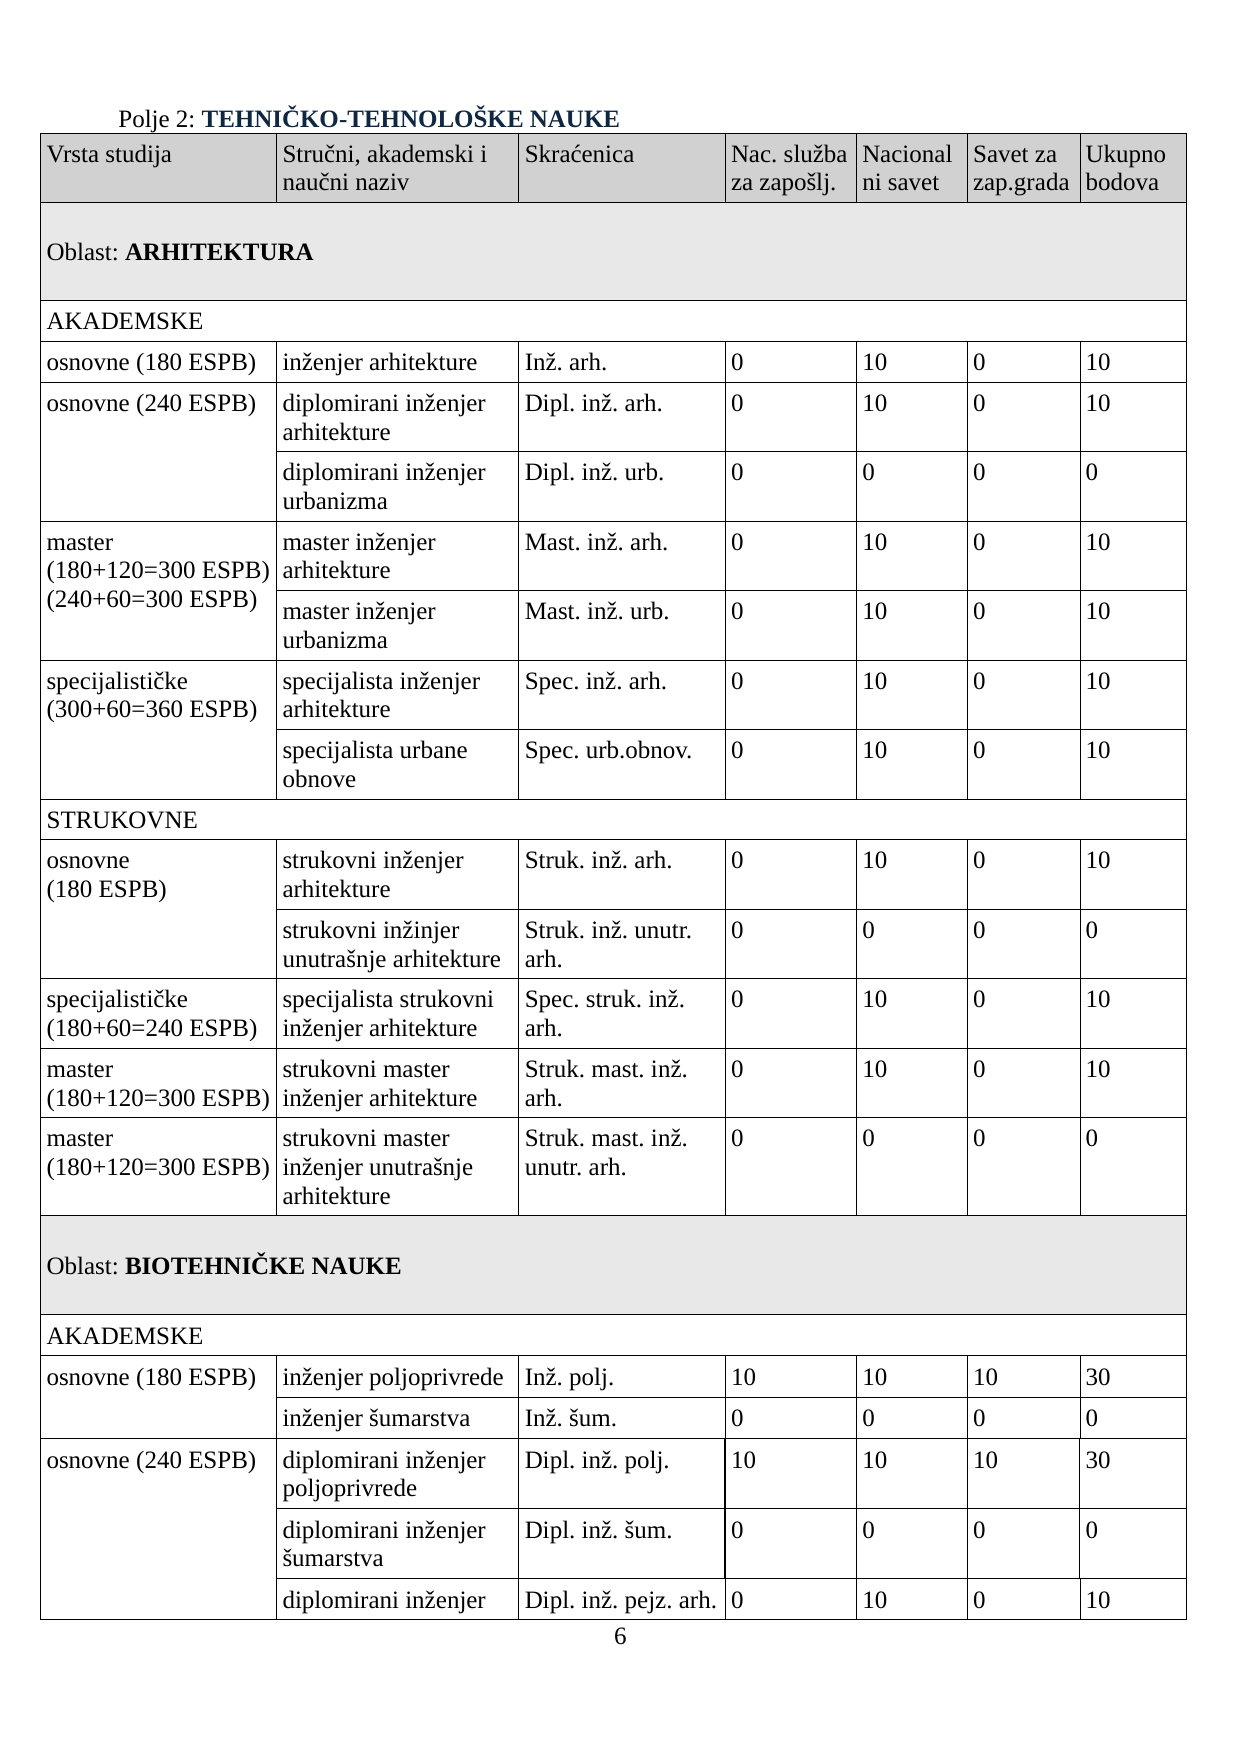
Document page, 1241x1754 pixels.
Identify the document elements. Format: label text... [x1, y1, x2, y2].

table_cell 0 [968, 979, 1080, 1048]
table_cell 0 [726, 661, 856, 729]
table_cell Dipl. inž. polj. [519, 1439, 724, 1508]
table_cell 10 [857, 840, 967, 909]
table_cell osnovne (240 ESPB) [41, 383, 276, 521]
table_cell 0 [726, 1398, 856, 1438]
table_header Savet za zap.grada [968, 134, 1080, 202]
table_cell inženjer šumarstva [277, 1398, 518, 1438]
table_cell 0 [968, 1118, 1080, 1215]
table_cell 10 [1081, 730, 1186, 798]
table_cell 10 [1081, 383, 1186, 451]
table_cell 30 [1080, 1439, 1186, 1508]
table_cell Struk. mast. inž. arh. [519, 1049, 725, 1117]
table_cell 0 [726, 342, 856, 382]
table_cell Struk. inž. unutr. arh. [519, 910, 725, 978]
table_cell 0 [968, 1509, 1079, 1578]
text Polje 2: TEHNIČKO-TEHNOLOŠKE NAUKE [118, 104, 1122, 132]
table_cell Inž. polj. [519, 1356, 725, 1397]
table_cell Dipl. inž. šum. [519, 1509, 724, 1578]
table_cell strukovni inženjer arhitekture [277, 840, 518, 909]
table_cell 10 [857, 591, 967, 659]
table_cell master (180+120=300 ESPB) (240+60=300 ESPB) [41, 522, 276, 659]
table_cell 0 [1080, 1509, 1186, 1578]
table_cell 10 [1081, 1579, 1186, 1619]
table_cell diplomirani inženjer šumarstva [277, 1509, 518, 1578]
table_cell 0 [1081, 1398, 1186, 1438]
table_cell Inž. arh. [519, 342, 725, 382]
table_cell 10 [857, 1356, 967, 1397]
table_cell 10 [857, 1579, 967, 1619]
table_cell Dipl. inž. arh. [519, 383, 725, 451]
table_header Skraćenica [519, 134, 725, 202]
table_cell 0 [1081, 1118, 1186, 1215]
table_cell 10 [857, 1049, 967, 1117]
table_cell specijalista urbane obnove [277, 730, 518, 798]
table_cell 0 [968, 1579, 1080, 1619]
table_cell osnovne (180 ESPB) [41, 840, 276, 978]
table_cell 0 [726, 979, 856, 1048]
table_cell Oblast: ARHITEKTURA [41, 203, 1186, 300]
table_header Ukupno bodova [1081, 134, 1186, 202]
table_cell 0 [726, 1118, 856, 1215]
table_cell 10 [1081, 840, 1186, 909]
table_cell 10 [857, 383, 967, 451]
table_cell strukovni master inženjer arhitekture [277, 1049, 518, 1117]
table_cell 10 [1081, 661, 1186, 729]
table_cell 0 [968, 591, 1080, 659]
table_cell 0 [726, 383, 856, 451]
table_cell Inž. šum. [519, 1398, 725, 1438]
table_header Nac. služba za zapošlj. [726, 134, 856, 202]
table_cell 0 [857, 1509, 967, 1578]
table_cell 0 [968, 910, 1080, 978]
table_cell 0 [968, 522, 1080, 590]
table_cell Spec. inž. arh. [519, 661, 725, 729]
table_cell Mast. inž. arh. [519, 522, 725, 590]
table_cell strukovni master inženjer unutrašnje arhitekture [277, 1118, 518, 1215]
table_cell 0 [726, 1049, 856, 1117]
table_cell specijalista inženjer arhitekture [277, 661, 518, 729]
table_cell 0 [968, 730, 1080, 798]
table_cell 0 [726, 452, 856, 521]
table_cell 0 [726, 730, 856, 798]
table_cell 0 [968, 1049, 1080, 1117]
table_cell 10 [1081, 979, 1186, 1048]
table_cell inženjer arhitekture [277, 342, 518, 382]
table_cell diplomirani inženjer [277, 1579, 518, 1619]
table_cell Dipl. inž. pejz. arh. [519, 1579, 725, 1619]
table_cell Struk. mast. inž. unutr. arh. [519, 1118, 725, 1215]
table_cell diplomirani inženjer arhitekture [277, 383, 518, 451]
table_cell 0 [968, 840, 1080, 909]
table_cell specijalističke (180+60=240 ESPB) [41, 979, 276, 1048]
table_cell 0 [726, 840, 856, 909]
table_cell Struk. inž. arh. [519, 840, 725, 909]
table_cell 10 [1081, 342, 1186, 382]
table_cell 0 [857, 452, 967, 521]
table_cell 10 [857, 730, 967, 798]
table_cell 0 [857, 1118, 967, 1215]
table_cell 10 [968, 1356, 1080, 1397]
table_cell 0 [857, 1398, 967, 1438]
table_header Nacionalni savet [857, 134, 967, 202]
table_cell osnovne (180 ESPB) [41, 342, 276, 382]
table_cell inženjer poljoprivrede [277, 1356, 518, 1397]
table_cell 30 [1081, 1356, 1186, 1397]
table_cell specijalističke (300+60=360 ESPB) [41, 661, 276, 798]
table_cell 0 [968, 452, 1080, 521]
table_cell 0 [726, 910, 856, 978]
table_cell 0 [1081, 910, 1186, 978]
table_cell diplomirani inženjer poljoprivrede [277, 1439, 518, 1508]
table_cell Mast. inž. urb. [519, 591, 725, 659]
table_cell master inženjer arhitekture [277, 522, 518, 590]
table_cell 0 [726, 1579, 856, 1619]
table_cell 10 [1081, 522, 1186, 590]
table_cell Spec. struk. inž. arh. [519, 979, 725, 1048]
table_cell Dipl. inž. urb. [519, 452, 725, 521]
table_cell 10 [726, 1439, 856, 1508]
table_cell 0 [968, 1398, 1080, 1438]
table_cell 10 [726, 1356, 856, 1397]
table_cell 10 [857, 979, 967, 1048]
table_cell 10 [1081, 591, 1186, 659]
table_cell osnovne (240 ESPB) [41, 1439, 276, 1619]
table_cell master inženjer urbanizma [277, 591, 518, 659]
table_header Vrsta studija [41, 134, 276, 202]
table_cell Oblast: BIOTEHNIČKE NAUKE [41, 1216, 1186, 1314]
table_cell diplomirani inženjer urbanizma [277, 452, 518, 521]
table_cell AKADEMSKE [41, 1315, 1186, 1355]
table_cell master (180+120=300 ESPB) [41, 1049, 276, 1117]
table_cell 10 [857, 522, 967, 590]
table_cell strukovni inžinjer unutrašnje arhitekture [277, 910, 518, 978]
table_cell 10 [857, 661, 967, 729]
table_header Stručni, akademski i naučni naziv [277, 134, 518, 202]
table_cell specijalista strukovni inženjer arhitekture [277, 979, 518, 1048]
table_cell 10 [968, 1439, 1079, 1508]
table_cell 10 [857, 342, 967, 382]
table_cell 0 [726, 522, 856, 590]
table_cell master (180+120=300 ESPB) [41, 1118, 276, 1215]
table_cell STRUKOVNE [41, 800, 1186, 839]
table_cell 0 [726, 591, 856, 659]
table_cell 10 [1081, 1049, 1186, 1117]
table_cell AKADEMSKE [41, 301, 1186, 341]
table_cell 0 [968, 661, 1080, 729]
table_cell 0 [1081, 452, 1186, 521]
table_cell osnovne (180 ESPB) [41, 1356, 276, 1438]
table_cell 0 [726, 1509, 856, 1578]
table_cell Spec. urb.obnov. [519, 730, 725, 798]
table_cell 0 [857, 910, 967, 978]
table_cell 0 [968, 342, 1080, 382]
table_cell 10 [857, 1439, 967, 1508]
table_cell 0 [968, 383, 1080, 451]
